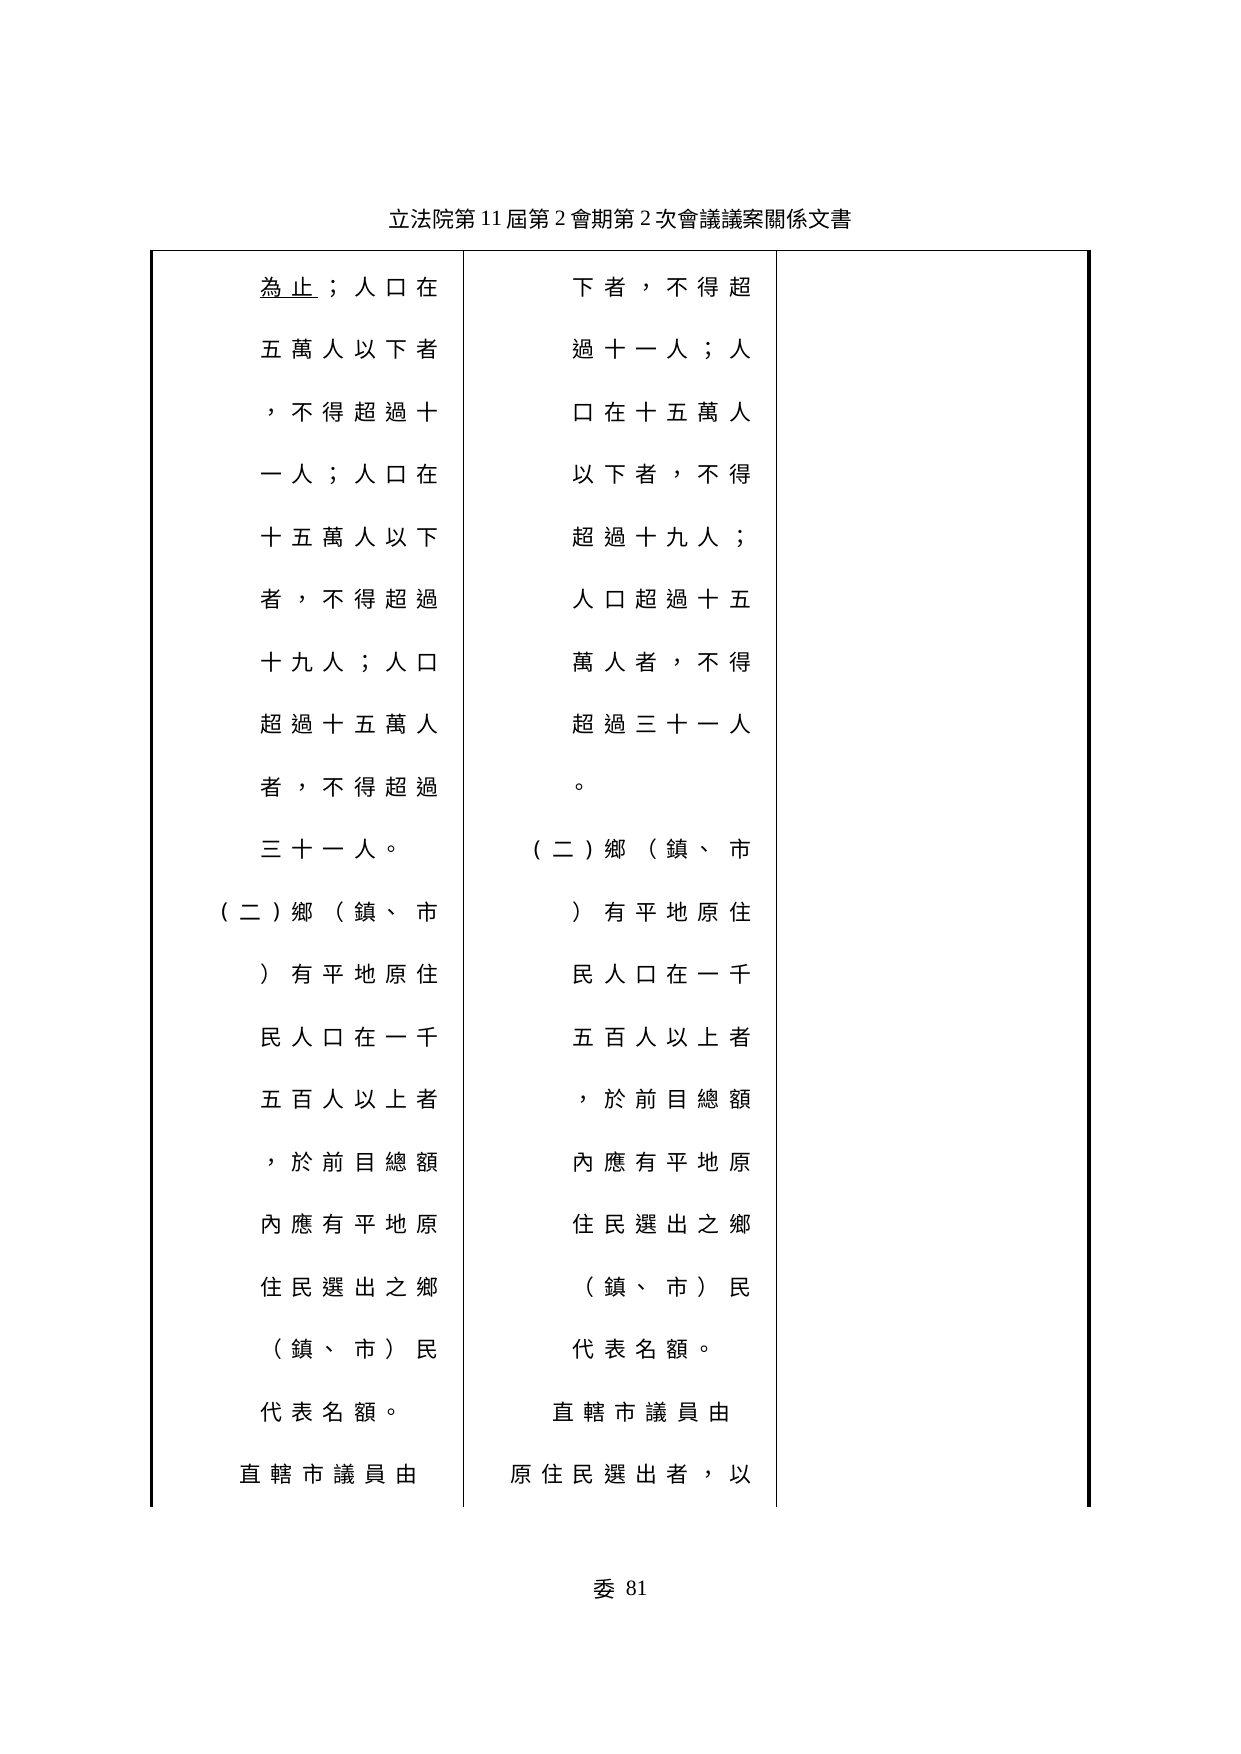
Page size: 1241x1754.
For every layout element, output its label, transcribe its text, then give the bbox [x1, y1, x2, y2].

table_cell 下者，不得超過十一人；人口在十五萬人以下者，不得超過十九人；人口超過十五萬人者，不得超過三十一人。 (二)鄉（鎮、市）有平地原住民人口在一千五百人以上者，於前目總額內應有平地原住民選出之鄉（鎮、市）民代表名額。 直轄市議員由原住民選出者，以 [464, 251, 776, 1507]
table_cell [777, 251, 1087, 1507]
table_cell 為止；人口在五萬人以下者，不得超過十一人；人口在十五萬人以下者，不得超過十九人；人口超過十五萬人者，不得超過三十一人。 (二)鄉（鎮、市）有平地原住民人口在一千五百人以上者，於前目總額內應有平地原住民選出之鄉（鎮、市）民代表名額。 直轄市議員由 [153, 251, 463, 1507]
